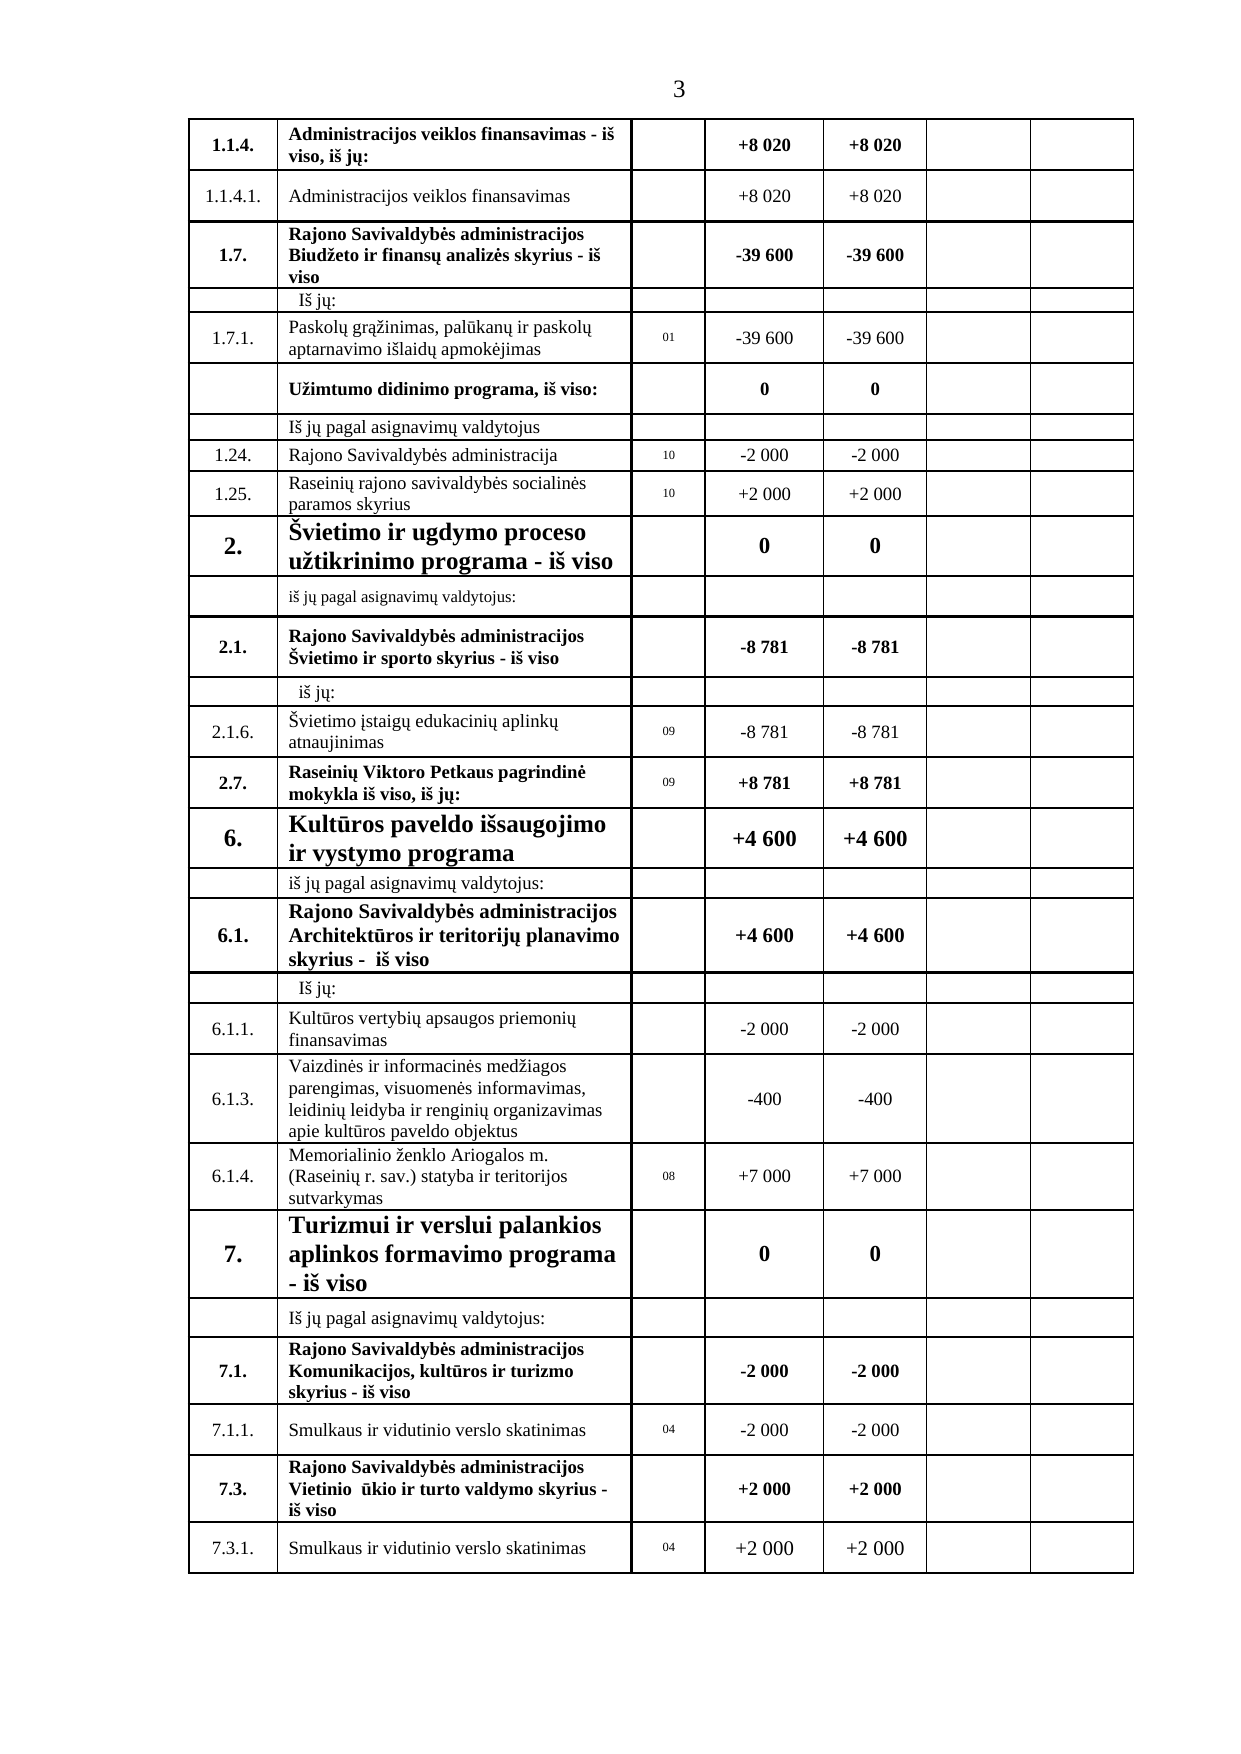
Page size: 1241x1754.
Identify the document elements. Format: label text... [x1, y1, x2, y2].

table_cell [824, 678, 926, 705]
table_cell 0 [706, 1211, 823, 1297]
table_cell 6.1.3. [190, 1055, 277, 1142]
table_cell Iš jų pagal asignavimų valdytojus: [278, 1299, 630, 1336]
table_cell 1.1.4.1. [190, 171, 277, 220]
table_cell [824, 1299, 926, 1336]
table_cell [190, 678, 277, 705]
table_cell [927, 441, 1030, 470]
table_cell Švietimo ir ugdymo proceso užtikrinimo programa - iš viso [278, 517, 630, 574]
table_cell [824, 415, 926, 438]
table_cell 01 [633, 313, 704, 362]
table_cell [633, 577, 704, 615]
table_cell [633, 869, 704, 897]
table_cell +8 020 [824, 120, 926, 169]
table_cell 04 [633, 1405, 704, 1454]
table_cell [1031, 809, 1133, 867]
table_cell [706, 577, 823, 615]
table_cell -39 600 [706, 223, 823, 287]
table_cell 2. [190, 517, 277, 574]
table_cell [927, 618, 1030, 676]
table_cell -2 000 [824, 1405, 926, 1454]
table_cell [927, 1299, 1030, 1336]
table_cell [633, 1211, 704, 1297]
table_cell 10 [633, 472, 704, 515]
table_cell -8 781 [824, 618, 926, 676]
table_cell 0 [824, 517, 926, 574]
table_cell Iš jų: [278, 974, 630, 1002]
table_cell [706, 289, 823, 311]
table_cell 2.1. [190, 618, 277, 676]
table_cell Kultūros paveldo išsaugojimo ir vystymo programa [278, 809, 630, 867]
table_cell [1031, 415, 1133, 438]
table_cell [633, 618, 704, 676]
table_cell 6.1.4. [190, 1144, 277, 1208]
table_cell Smulkaus ir vidutinio verslo skatinimas [278, 1523, 630, 1572]
table_cell [927, 517, 1030, 574]
table_cell 0 [824, 364, 926, 413]
table_cell [927, 899, 1030, 971]
table_cell +2 000 [824, 472, 926, 515]
table_cell -2 000 [706, 441, 823, 470]
table_cell [633, 974, 704, 1002]
table_cell [1031, 1405, 1133, 1454]
table_cell [927, 415, 1030, 438]
table_cell [633, 517, 704, 574]
table_cell +2 000 [824, 1456, 926, 1521]
table_cell Paskolų grąžinimas, palūkanų ir paskolų aptarnavimo išlaidų apmokėjimas [278, 313, 630, 362]
table_cell 1.24. [190, 441, 277, 470]
table_cell [1031, 1456, 1133, 1521]
table_cell -2 000 [706, 1338, 823, 1403]
table_cell [927, 1338, 1030, 1403]
table_cell [633, 899, 704, 971]
table_cell [190, 974, 277, 1002]
table_cell [927, 223, 1030, 287]
table_cell Užimtumo didinimo programa, iš viso: [278, 364, 630, 413]
table_cell [1031, 223, 1133, 287]
table_cell [824, 577, 926, 615]
table_cell [1031, 1004, 1133, 1053]
table_cell 0 [706, 517, 823, 574]
table_cell Memorialinio ženklo Ariogalos m. (Raseinių r. sav.) statyba ir teritorijos sutvarkymas [278, 1144, 630, 1208]
table_cell [190, 415, 277, 438]
table_cell Švietimo įstaigų edukacinių aplinkų atnaujinimas [278, 707, 630, 756]
table_cell Raseinių Viktoro Petkaus pagrindinė mokykla iš viso, iš jų: [278, 758, 630, 807]
table_cell 6.1. [190, 899, 277, 971]
table_cell +2 000 [706, 1456, 823, 1521]
table_cell -8 781 [706, 707, 823, 756]
table_cell +4 600 [824, 899, 926, 971]
table_cell [1031, 441, 1133, 470]
table_cell [927, 678, 1030, 705]
table_cell [706, 974, 823, 1002]
table_cell +7 000 [706, 1144, 823, 1208]
table_cell [927, 1211, 1030, 1297]
table_cell [1031, 618, 1133, 676]
table_cell +8 020 [706, 120, 823, 169]
table_cell [706, 678, 823, 705]
table_cell Vaizdinės ir informacinės medžiagos parengimas, visuomenės informavimas, leidinių leidyba ir renginių organizavimas apie kultūros paveldo objektus [278, 1055, 630, 1142]
table_cell [1031, 758, 1133, 807]
table_cell 2.1.6. [190, 707, 277, 756]
table_cell [927, 1004, 1030, 1053]
table_cell -2 000 [824, 441, 926, 470]
table_cell iš jų pagal asignavimų valdytojus: [278, 869, 630, 897]
table_cell [1031, 678, 1133, 705]
table_cell [633, 1299, 704, 1336]
table_cell 09 [633, 758, 704, 807]
table_cell Rajono Savivaldybės administracijos Vietinio ūkio ir turto valdymo skyrius - iš viso [278, 1456, 630, 1521]
table_cell 09 [633, 707, 704, 756]
table_cell iš jų: [278, 678, 630, 705]
table_cell [633, 1004, 704, 1053]
table_cell +7 000 [824, 1144, 926, 1208]
table_cell [927, 1456, 1030, 1521]
table_cell Administracijos veiklos finansavimas - iš viso, iš jų: [278, 120, 630, 169]
table_cell +8 781 [824, 758, 926, 807]
table_cell [633, 120, 704, 169]
table_cell [1031, 171, 1133, 220]
table_cell -8 781 [824, 707, 926, 756]
table_cell [706, 869, 823, 897]
table_cell [927, 1144, 1030, 1208]
table_cell [1031, 517, 1133, 574]
table_cell -2 000 [824, 1004, 926, 1053]
table_cell +8 020 [706, 171, 823, 220]
table_cell [1031, 577, 1133, 615]
table_cell [927, 1523, 1030, 1572]
table_cell [1031, 1211, 1133, 1297]
table_cell 10 [633, 441, 704, 470]
table_cell +4 600 [824, 809, 926, 867]
table_cell [1031, 1338, 1133, 1403]
table_cell Iš jų pagal asignavimų valdytojus [278, 415, 630, 438]
table_cell [1031, 472, 1133, 515]
table_cell [824, 974, 926, 1002]
table_cell 04 [633, 1523, 704, 1572]
table_cell [927, 1405, 1030, 1454]
table_cell [633, 1456, 704, 1521]
table_cell [1031, 1144, 1133, 1208]
table_cell [633, 171, 704, 220]
table_cell Rajono Savivaldybės administracijos Komunikacijos, kultūros ir turizmo skyrius - iš viso [278, 1338, 630, 1403]
table_cell [706, 1299, 823, 1336]
table_cell [927, 577, 1030, 615]
table_cell -2 000 [824, 1338, 926, 1403]
table_cell +4 600 [706, 899, 823, 971]
table_cell Turizmui ir verslui palankios aplinkos formavimo programa - iš viso [278, 1211, 630, 1297]
table_cell [1031, 707, 1133, 756]
table_cell 7.3.1. [190, 1523, 277, 1572]
table_cell [190, 364, 277, 413]
table_cell +8 781 [706, 758, 823, 807]
table_cell 1.7. [190, 223, 277, 287]
table_cell [927, 313, 1030, 362]
table_cell [1031, 1055, 1133, 1142]
table_cell [927, 289, 1030, 311]
table_cell -39 600 [824, 313, 926, 362]
table_cell [927, 364, 1030, 413]
table_cell [633, 1055, 704, 1142]
table_cell Rajono Savivaldybės administracijos Biudžeto ir finansų analizės skyrius - iš viso [278, 223, 630, 287]
table_cell [633, 415, 704, 438]
table_cell [1031, 1523, 1133, 1572]
table_cell 7.1.1. [190, 1405, 277, 1454]
table_cell [927, 707, 1030, 756]
table_cell 2.7. [190, 758, 277, 807]
table_cell [1031, 120, 1133, 169]
table_cell [190, 577, 277, 615]
table_cell [1031, 313, 1133, 362]
table_cell -39 600 [706, 313, 823, 362]
table_cell Kultūros vertybių apsaugos priemonių finansavimas [278, 1004, 630, 1053]
table_cell [633, 289, 704, 311]
table_cell 6. [190, 809, 277, 867]
table_cell [927, 120, 1030, 169]
table_cell 7.1. [190, 1338, 277, 1403]
table_cell [824, 289, 926, 311]
table_cell [927, 809, 1030, 867]
table_cell Smulkaus ir vidutinio verslo skatinimas [278, 1405, 630, 1454]
table_cell [1031, 869, 1133, 897]
table_cell -39 600 [824, 223, 926, 287]
table_cell [927, 171, 1030, 220]
table_cell [1031, 899, 1133, 971]
table_cell -8 781 [706, 618, 823, 676]
table_cell [190, 869, 277, 897]
table_cell [927, 869, 1030, 897]
table_cell 0 [824, 1211, 926, 1297]
table_cell Administracijos veiklos finansavimas [278, 171, 630, 220]
table_cell Rajono Savivaldybės administracija [278, 441, 630, 470]
table_cell -2 000 [706, 1004, 823, 1053]
table_cell [633, 1338, 704, 1403]
table_cell +4 600 [706, 809, 823, 867]
table_cell 1.1.4. [190, 120, 277, 169]
table_cell -2 000 [706, 1405, 823, 1454]
table_cell 6.1.1. [190, 1004, 277, 1053]
table_cell 7. [190, 1211, 277, 1297]
table_cell [1031, 289, 1133, 311]
table_cell 7.3. [190, 1456, 277, 1521]
table_cell -400 [824, 1055, 926, 1142]
table_cell +8 020 [824, 171, 926, 220]
table_cell 0 [706, 364, 823, 413]
table_cell [190, 1299, 277, 1336]
table_cell [1031, 974, 1133, 1002]
table_cell [190, 289, 277, 311]
table_cell [706, 415, 823, 438]
table_cell +2 000 [824, 1523, 926, 1572]
table_cell 1.25. [190, 472, 277, 515]
table_cell [927, 472, 1030, 515]
table_cell 08 [633, 1144, 704, 1208]
table_cell [927, 758, 1030, 807]
table_cell 1.7.1. [190, 313, 277, 362]
table_cell iš jų pagal asignavimų valdytojus: [278, 577, 630, 615]
table_cell +2 000 [706, 472, 823, 515]
table_cell [824, 869, 926, 897]
table_cell [1031, 364, 1133, 413]
table_cell [633, 364, 704, 413]
table_cell +2 000 [706, 1523, 823, 1572]
table_cell [633, 223, 704, 287]
table_cell Rajono Savivaldybės administracijos Švietimo ir sporto skyrius - iš viso [278, 618, 630, 676]
table_cell [927, 1055, 1030, 1142]
table_cell Rajono Savivaldybės administracijos Architektūros ir teritorijų planavimo skyrius - iš viso [278, 899, 630, 971]
table_cell Raseinių rajono savivaldybės socialinės paramos skyrius [278, 472, 630, 515]
table_cell -400 [706, 1055, 823, 1142]
table_cell Iš jų: [278, 289, 630, 311]
table_cell [633, 809, 704, 867]
table_cell [1031, 1299, 1133, 1336]
table_cell [927, 974, 1030, 1002]
table_cell [633, 678, 704, 705]
